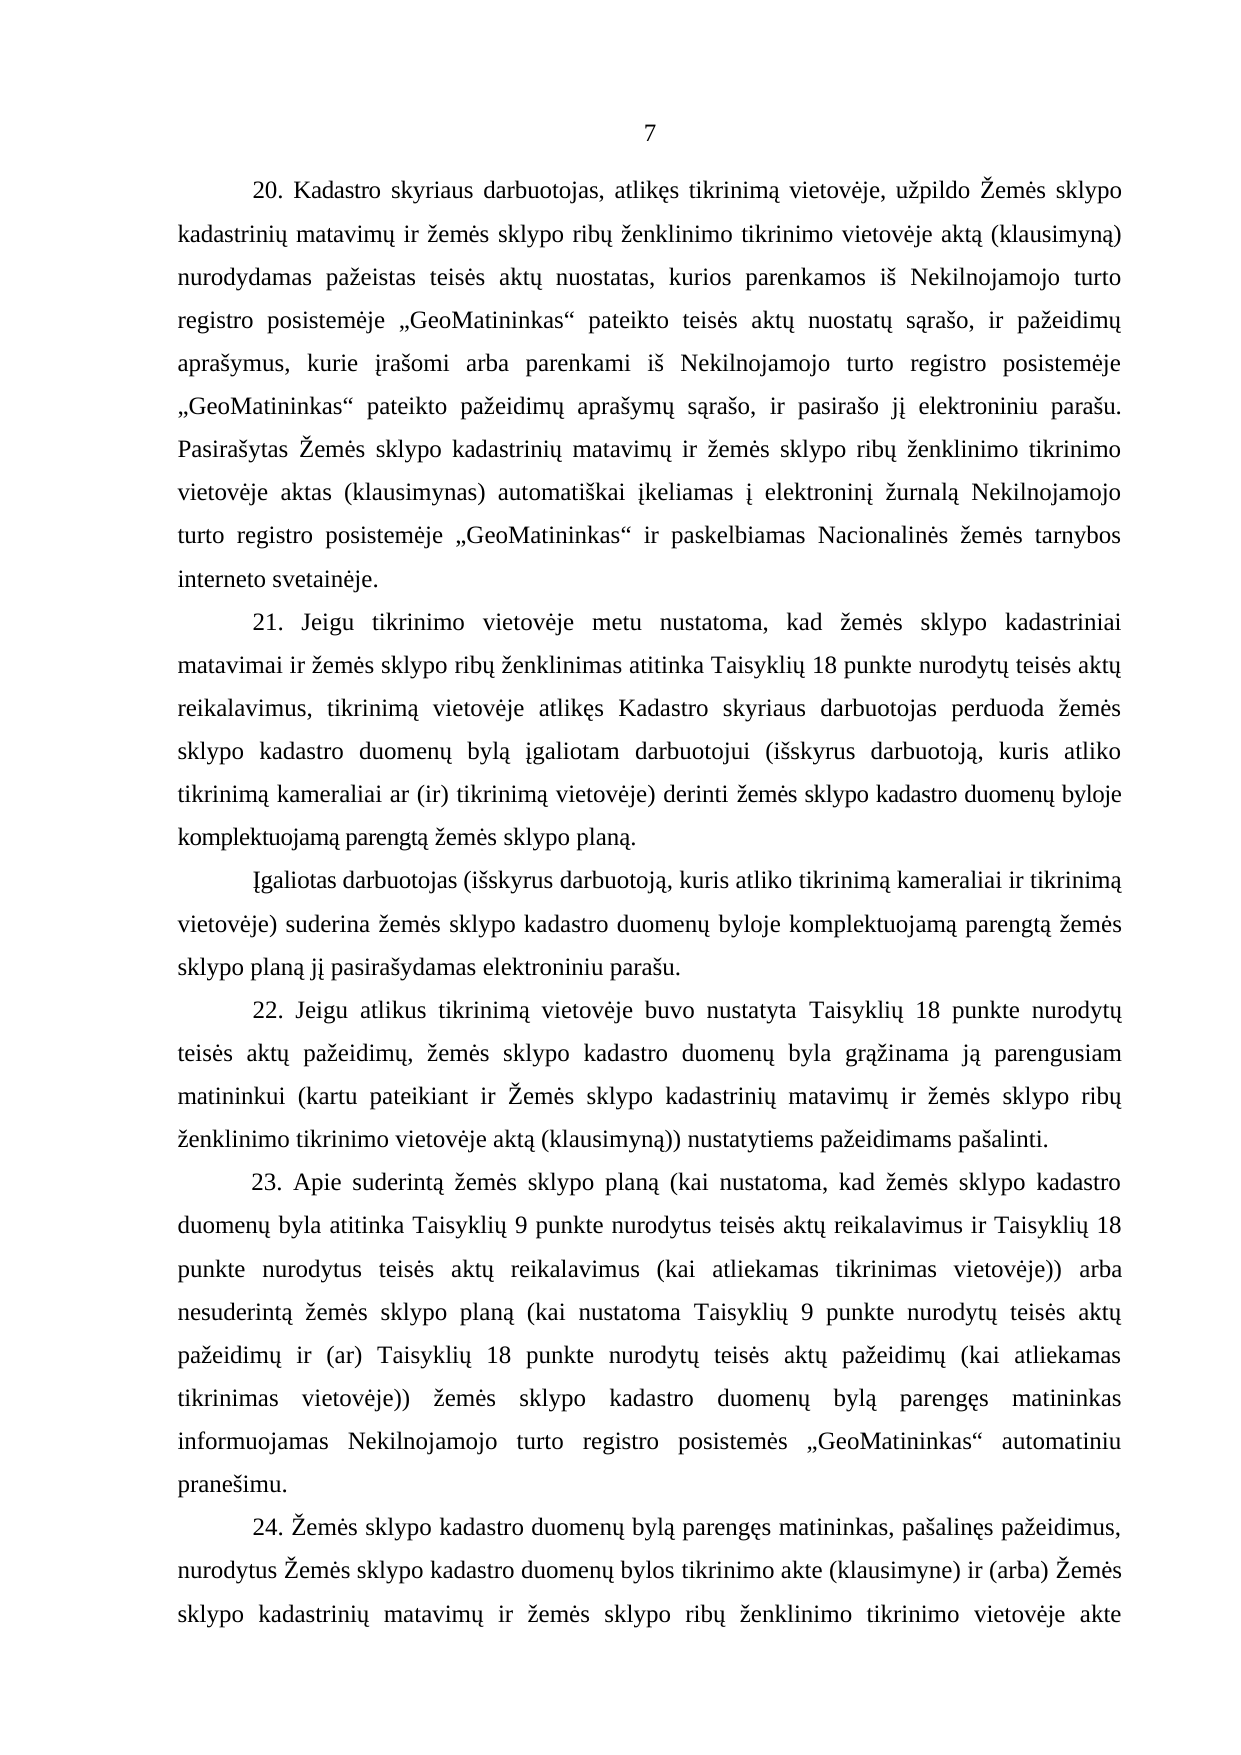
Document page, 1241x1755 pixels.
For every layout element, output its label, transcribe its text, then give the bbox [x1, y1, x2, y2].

text 20. Kadastro skyriaus darbuotojas, atlikęs tikrinimą vietovėje, užpildo Žemės sklypo kadastrinių matavimų ir žemės sklypo ribų ženklinimo tikrinimo vietovėje aktą (klausimyną) nurodydamas pažeistas teisės aktų nuostatas, kurios parenkamos iš Nekilnojamojo turto registro posistemėje „GeoMatininkas“ pateikto teisės aktų nuostatų sąrašo, ir pažeidimų aprašymus, kurie įrašomi arba parenkami iš Nekilnojamojo turto registro posistemėje „GeoMatininkas“ pateikto pažeidimų aprašymų sąrašo, ir pasirašo jį elektroniniu parašu. Pasirašytas Žemės sklypo kadastrinių matavimų ir žemės sklypo ribų ženklinimo tikrinimo vietovėje aktas (klausimynas) automatiškai įkeliamas į elektroninį žurnalą Nekilnojamojo turto registro posistemėje „GeoMatininkas“ ir paskelbiamas Nacionalinės žemės tarnybos interneto svetainėje. [177, 176, 1122, 592]
text 21. Jeigu tikrinimo vietovėje metu nustatoma, kad žemės sklypo kadastriniai matavimai ir žemės sklypo ribų ženklinimas atitinka Taisyklių 18 punkte nurodytų teisės aktų reikalavimus, tikrinimą vietovėje atlikęs Kadastro skyriaus darbuotojas perduoda žemės sklypo kadastro duomenų bylą įgaliotam darbuotojui (išskyrus darbuotoją, kuris atliko tikrinimą kameraliai ar (ir) tikrinimą vietovėje) derinti žemės sklypo kadastro duomenų byloje komplektuojamą parengtą žemės sklypo planą. [177, 607, 1122, 851]
text Įgaliotas darbuotojas (išskyrus darbuotoją, kuris atliko tikrinimą kameraliai ir tikrinimą vietovėje) suderina žemės sklypo kadastro duomenų byloje komplektuojamą parengtą žemės sklypo planą jį pasirašydamas elektroniniu parašu. [177, 866, 1122, 981]
text 24. Žemės sklypo kadastro duomenų bylą parengęs matininkas, pašalinęs pažeidimus, nurodytus Žemės sklypo kadastro duomenų bylos tikrinimo akte (klausimyne) ir (arba) Žemės sklypo kadastrinių matavimų ir žemės sklypo ribų ženklinimo tikrinimo vietovėje akte [177, 1512, 1122, 1627]
text 23. Apie suderintą žemės sklypo planą (kai nustatoma, kad žemės sklypo kadastro duomenų byla atitinka Taisyklių 9 punkte nurodytus teisės aktų reikalavimus ir Taisyklių 18 punkte nurodytus teisės aktų reikalavimus (kai atliekamas tikrinimas vietovėje)) arba nesuderintą žemės sklypo planą (kai nustatoma Taisyklių 9 punkte nurodytų teisės aktų pažeidimų ir (ar) Taisyklių 18 punkte nurodytų teisės aktų pažeidimų (kai atliekamas tikrinimas vietovėje)) žemės sklypo kadastro duomenų bylą parengęs matininkas informuojamas Nekilnojamojo turto registro posistemės „GeoMatininkas“ automatiniu pranešimu. [177, 1167, 1122, 1498]
text 22. Jeigu atlikus tikrinimą vietovėje buvo nustatyta Taisyklių 18 punkte nurodytų teisės aktų pažeidimų, žemės sklypo kadastro duomenų byla grąžinama ją parengusiam matininkui (kartu pateikiant ir Žemės sklypo kadastrinių matavimų ir žemės sklypo ribų ženklinimo tikrinimo vietovėje aktą (klausimyną)) nustatytiems pažeidimams pašalinti. [177, 995, 1122, 1153]
